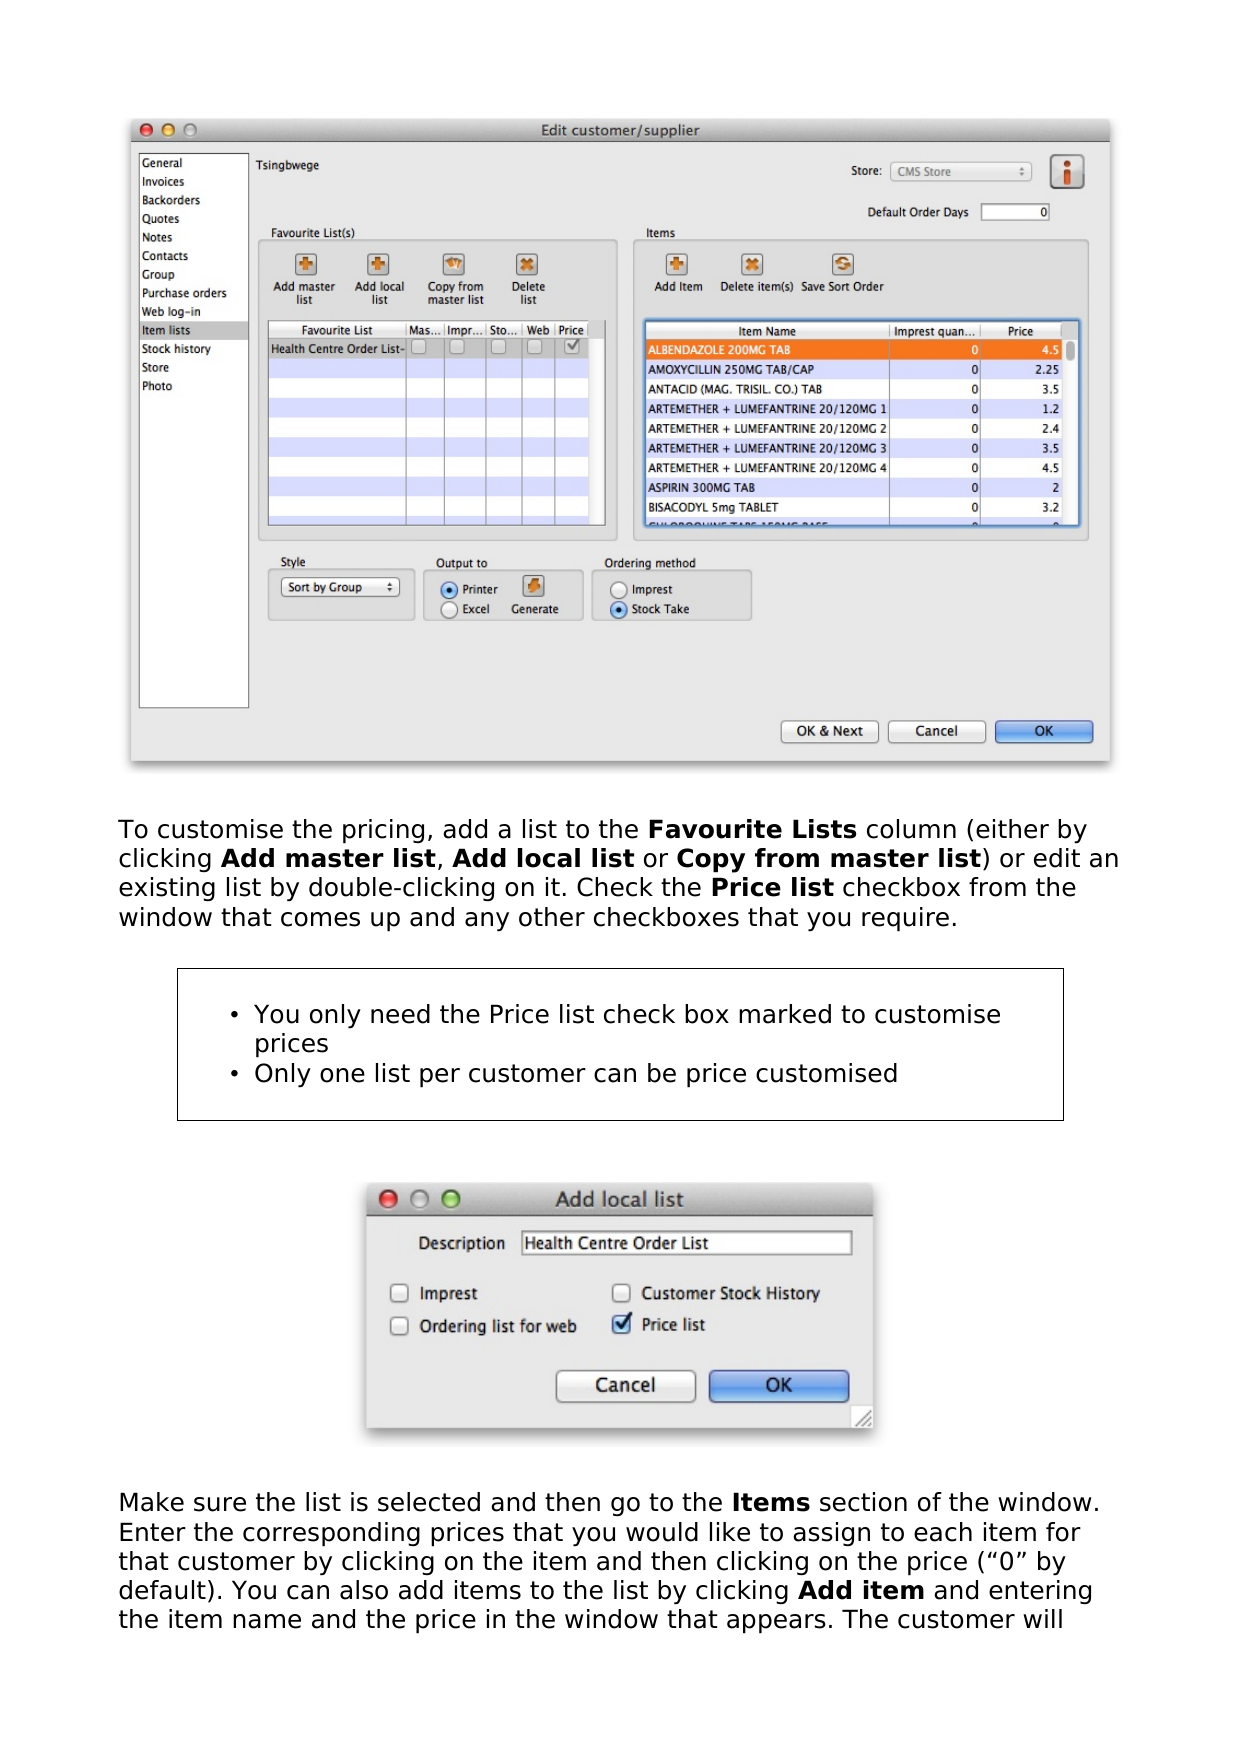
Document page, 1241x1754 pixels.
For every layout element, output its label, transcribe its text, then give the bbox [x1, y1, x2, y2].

picture [348, 1182, 892, 1447]
text Make sure the list is selected and then go to the Items section of the window. Enter the corresponding prices that you would like to assign to each item for that customer by clicking on the item and then clicking on the price (“0” by default). You can also add items to the list by clicking Add item and entering the item name and the price in the window that appears. The customer will [118, 1489, 1122, 1634]
table_header You only need the Price list check box marked to customise prices Only one list per customer can be price customised [178, 969, 1063, 1120]
text To customise the pricing, add a list to the Favourite Lists column (either by clicking Add master list, Add local list or Copy from master list) or edit an existing list by double-clicking on it. Check the Price list checkbox from the window that comes up and any other checkboxes that you require. [118, 815, 1122, 932]
picture [118, 118, 1123, 774]
